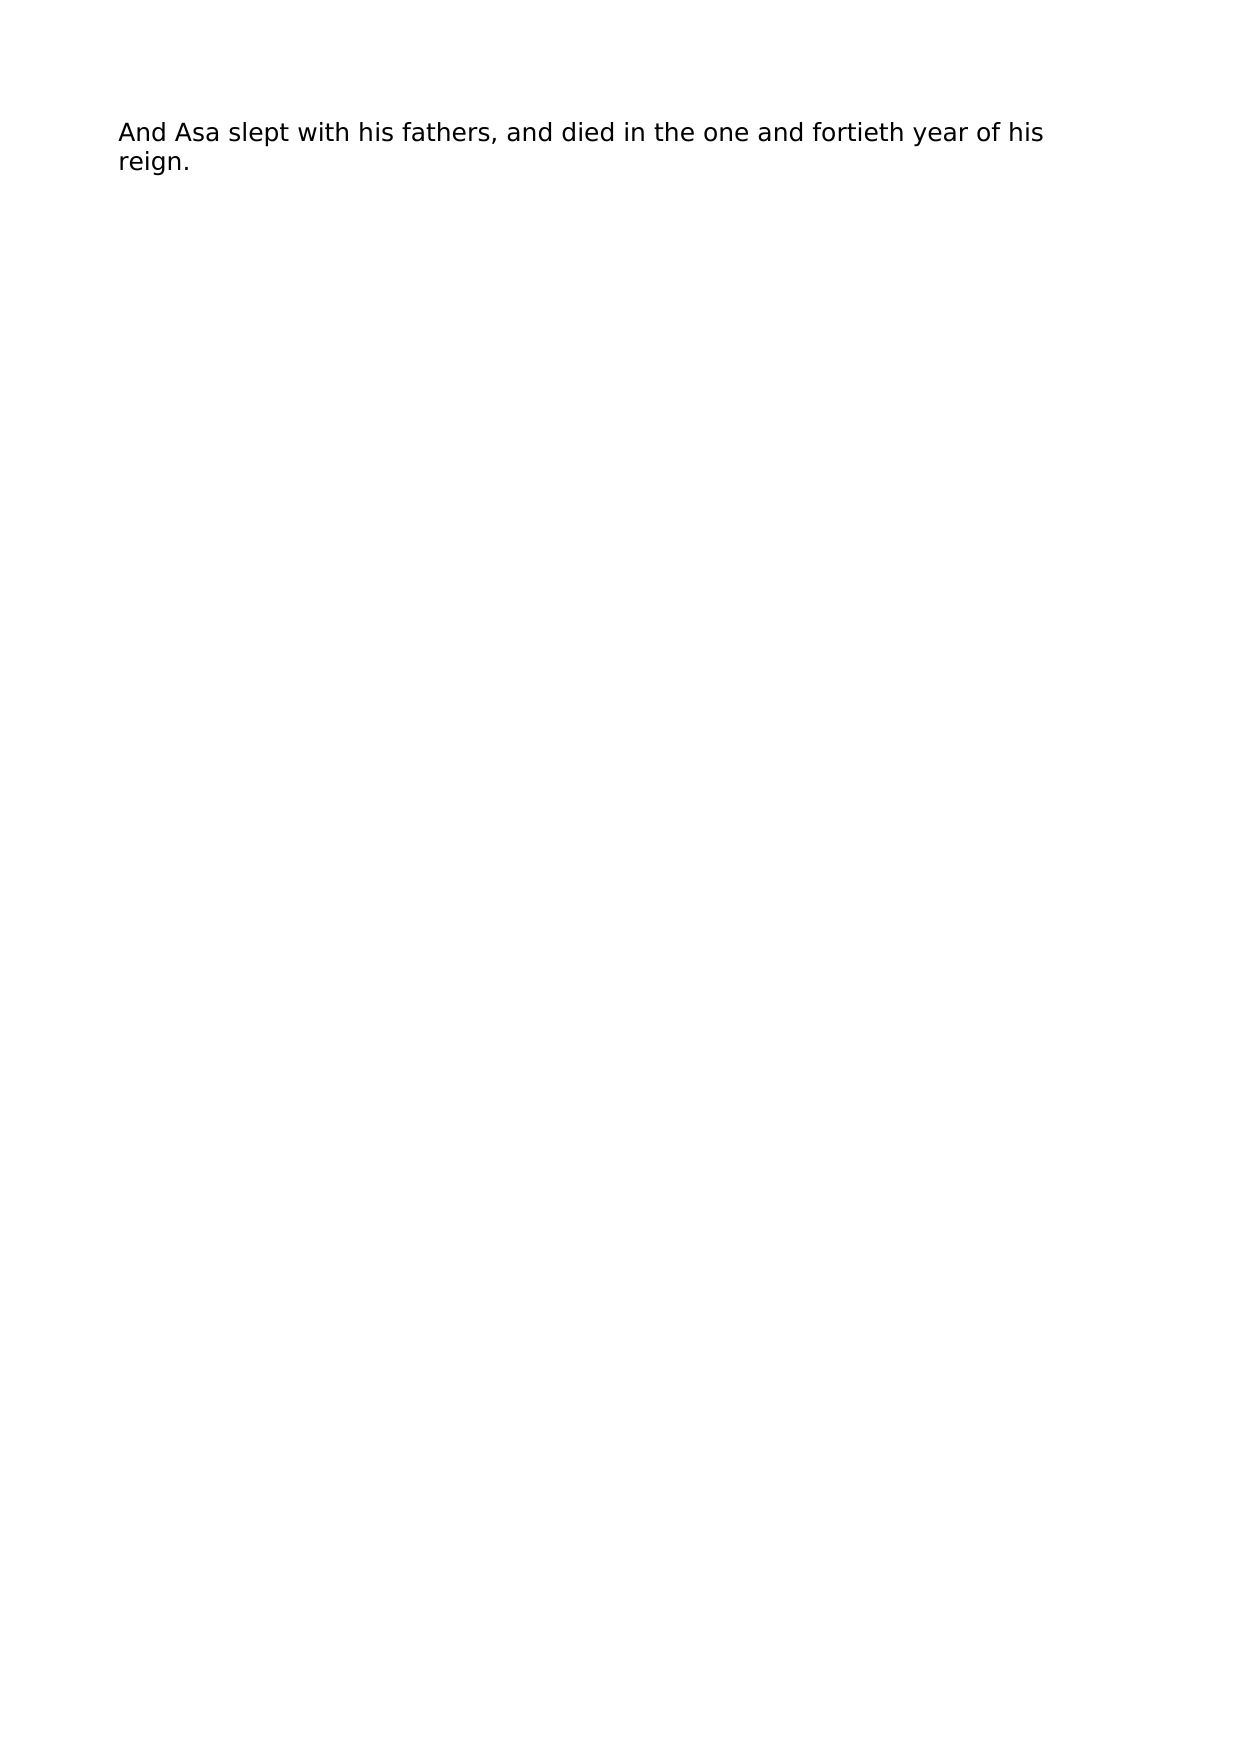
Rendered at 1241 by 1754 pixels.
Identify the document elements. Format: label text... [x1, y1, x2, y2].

text And Asa slept with his fathers, and died in the one and fortieth year of his reign. [118, 118, 1122, 176]
